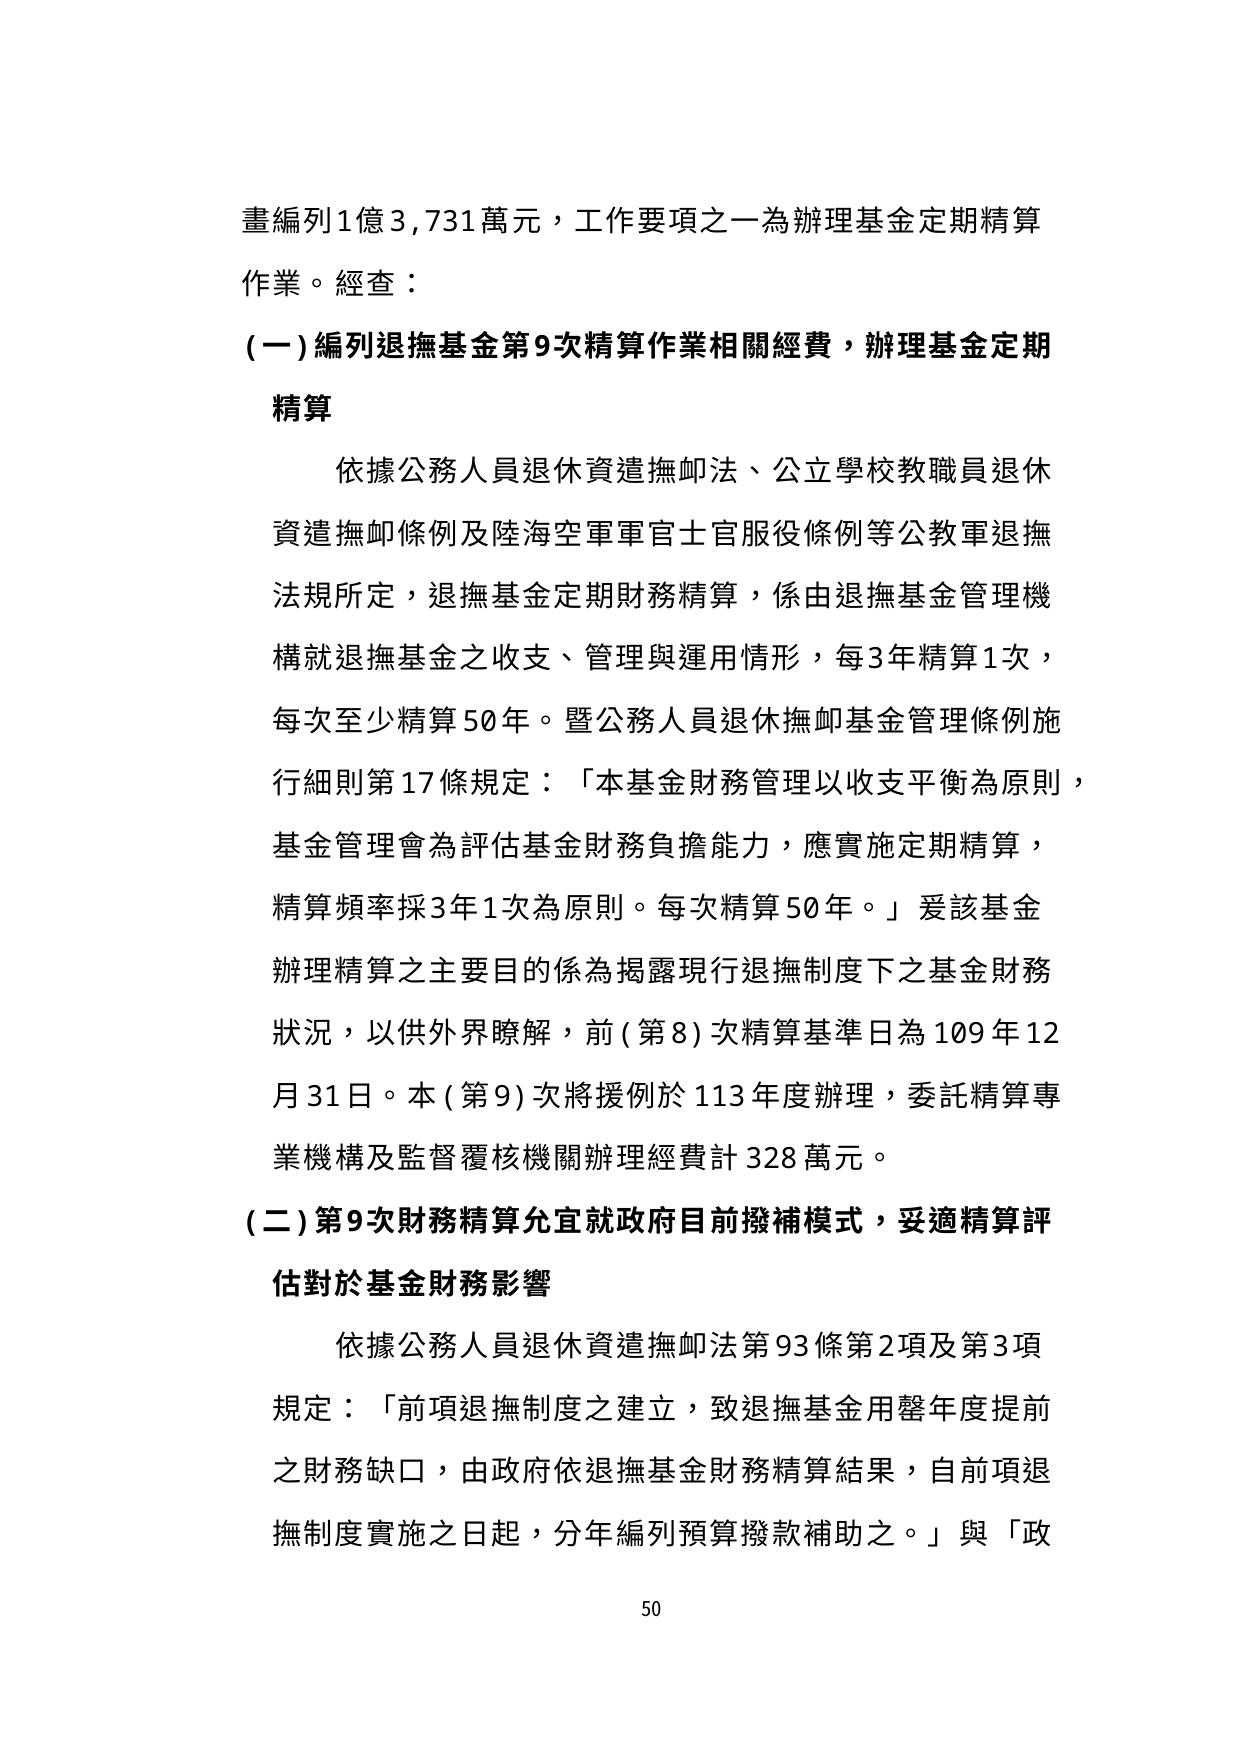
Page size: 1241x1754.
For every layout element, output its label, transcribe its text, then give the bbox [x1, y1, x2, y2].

text 依據公務人員退休資遣撫卹法第93條第2項及第3項規定：「前項退撫制度之建立，致退撫基金用罄年度提前之財務缺口，由政府依退撫基金財務精算結果，自前項退撫制度實施之日起，分年編列預算撥款補助之。」與「政 [266, 1302, 1063, 1552]
text (二)第9次財務精算允宜就政府目前撥補模式，妥適精算評估對於基金財務影響 [236, 1177, 1063, 1302]
text 依據公務人員退休資遣撫卹法、公立學校教職員退休資遣撫卹條例及陸海空軍軍官士官服役條例等公教軍退撫法規所定，退撫基金定期財務精算，係由退撫基金管理機構就退撫基金之收支、管理與運用情形，每3年精算1次，每次至少精算50年。暨公務人員退休撫卹基金管理條例施行細則第17條規定：「本基金財務管理以收支平衡為原則，基金管理會為評估基金財務負擔能力，應實施定期精算，精算頻率採3年1次為原則。每次精算50年。」爰該基金辦理精算之主要目的係為揭露現行退撫制度下之基金財務狀況，以供外界瞭解，前(第8)次精算基準日為109年12月31日。本(第9)次將援例於113年度辦理，委託精算專業機構及監督覆核機關辦理經費計328萬元。 [266, 427, 1063, 1177]
text (一)編列退撫基金第9次精算作業相關經費，辦理基金定期精算 [236, 302, 1063, 427]
text 畫編列1億3,731萬元，工作要項之一為辦理基金定期精算作業。經查： [236, 177, 1063, 302]
